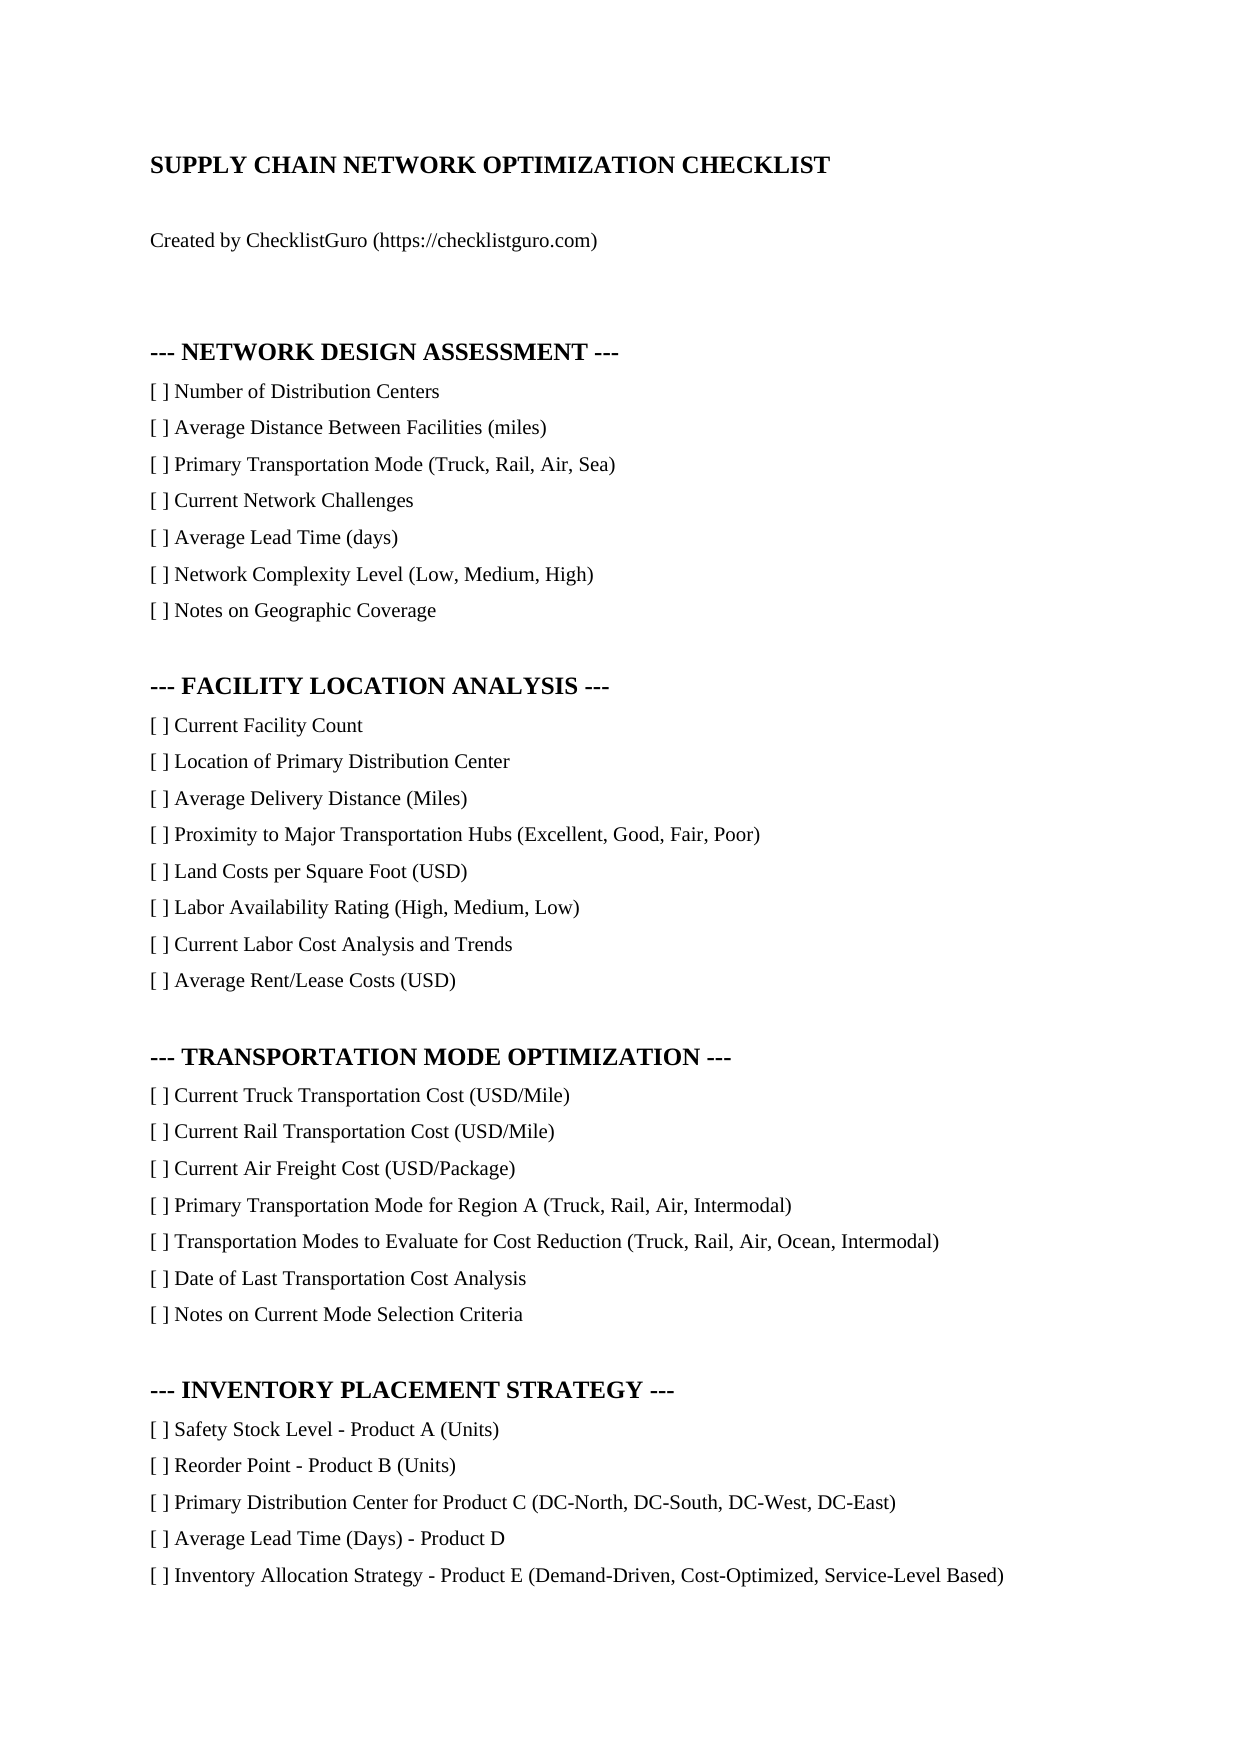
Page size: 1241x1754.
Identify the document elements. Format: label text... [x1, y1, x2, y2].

text [ ] Average Distance Between Facilities (miles) [150, 415, 1090, 439]
text [ ] Current Rail Transportation Cost (USD/Mile) [150, 1119, 1090, 1143]
text [ ] Notes on Geographic Coverage [150, 598, 1090, 622]
text --- NETWORK DESIGN ASSESSMENT --- [150, 337, 1090, 366]
text [ ] Average Delivery Distance (Miles) [150, 786, 1090, 810]
text [ ] Current Truck Transportation Cost (USD/Mile) [150, 1083, 1090, 1107]
text --- TRANSPORTATION MODE OPTIMIZATION --- [150, 1042, 1090, 1070]
text [ ] Labor Availability Rating (High, Medium, Low) [150, 895, 1090, 919]
text [ ] Notes on Current Mode Selection Criteria [150, 1302, 1090, 1326]
text --- INVENTORY PLACEMENT STRATEGY --- [150, 1375, 1090, 1404]
text [ ] Average Lead Time (Days) - Product D [150, 1526, 1090, 1550]
text [ ] Current Facility Count [150, 712, 1090, 737]
text [ ] Proximity to Major Transportation Hubs (Excellent, Good, Fair, Poor) [150, 822, 1090, 846]
text [ ] Average Lead Time (days) [150, 525, 1090, 549]
text [ ] Current Labor Cost Analysis and Trends [150, 932, 1090, 956]
text Created by ChecklistGuro (https://checklistguro.com) [150, 228, 1090, 252]
text [ ] Inventory Allocation Strategy - Product E (Demand-Driven, Cost-Optimized, Service-Level Based) [150, 1563, 1090, 1587]
text [ ] Safety Stock Level - Product A (Units) [150, 1417, 1090, 1441]
text [ ] Primary Transportation Mode for Region A (Truck, Rail, Air, Intermodal) [150, 1192, 1090, 1217]
text [ ] Primary Distribution Center for Product C (DC-North, DC-South, DC-West, DC-East) [150, 1490, 1090, 1514]
text [ ] Current Network Challenges [150, 488, 1090, 512]
text [ ] Reorder Point - Product B (Units) [150, 1453, 1090, 1477]
text [ ] Network Complexity Level (Low, Medium, High) [150, 562, 1090, 586]
text [ ] Primary Transportation Mode (Truck, Rail, Air, Sea) [150, 452, 1090, 476]
text [ ] Number of Distribution Centers [150, 379, 1090, 403]
text [ ] Date of Last Transportation Cost Analysis [150, 1266, 1090, 1290]
text [ ] Transportation Modes to Evaluate for Cost Reduction (Truck, Rail, Air, Ocean, Intermodal) [150, 1229, 1090, 1253]
text [ ] Location of Primary Distribution Center [150, 749, 1090, 773]
text SUPPLY CHAIN NETWORK OPTIMIZATION CHECKLIST [150, 150, 1090, 179]
text [ ] Current Air Freight Cost (USD/Package) [150, 1156, 1090, 1180]
text --- FACILITY LOCATION ANALYSIS --- [150, 671, 1090, 700]
text [ ] Average Rent/Lease Costs (USD) [150, 968, 1090, 992]
text [ ] Land Costs per Square Foot (USD) [150, 859, 1090, 883]
